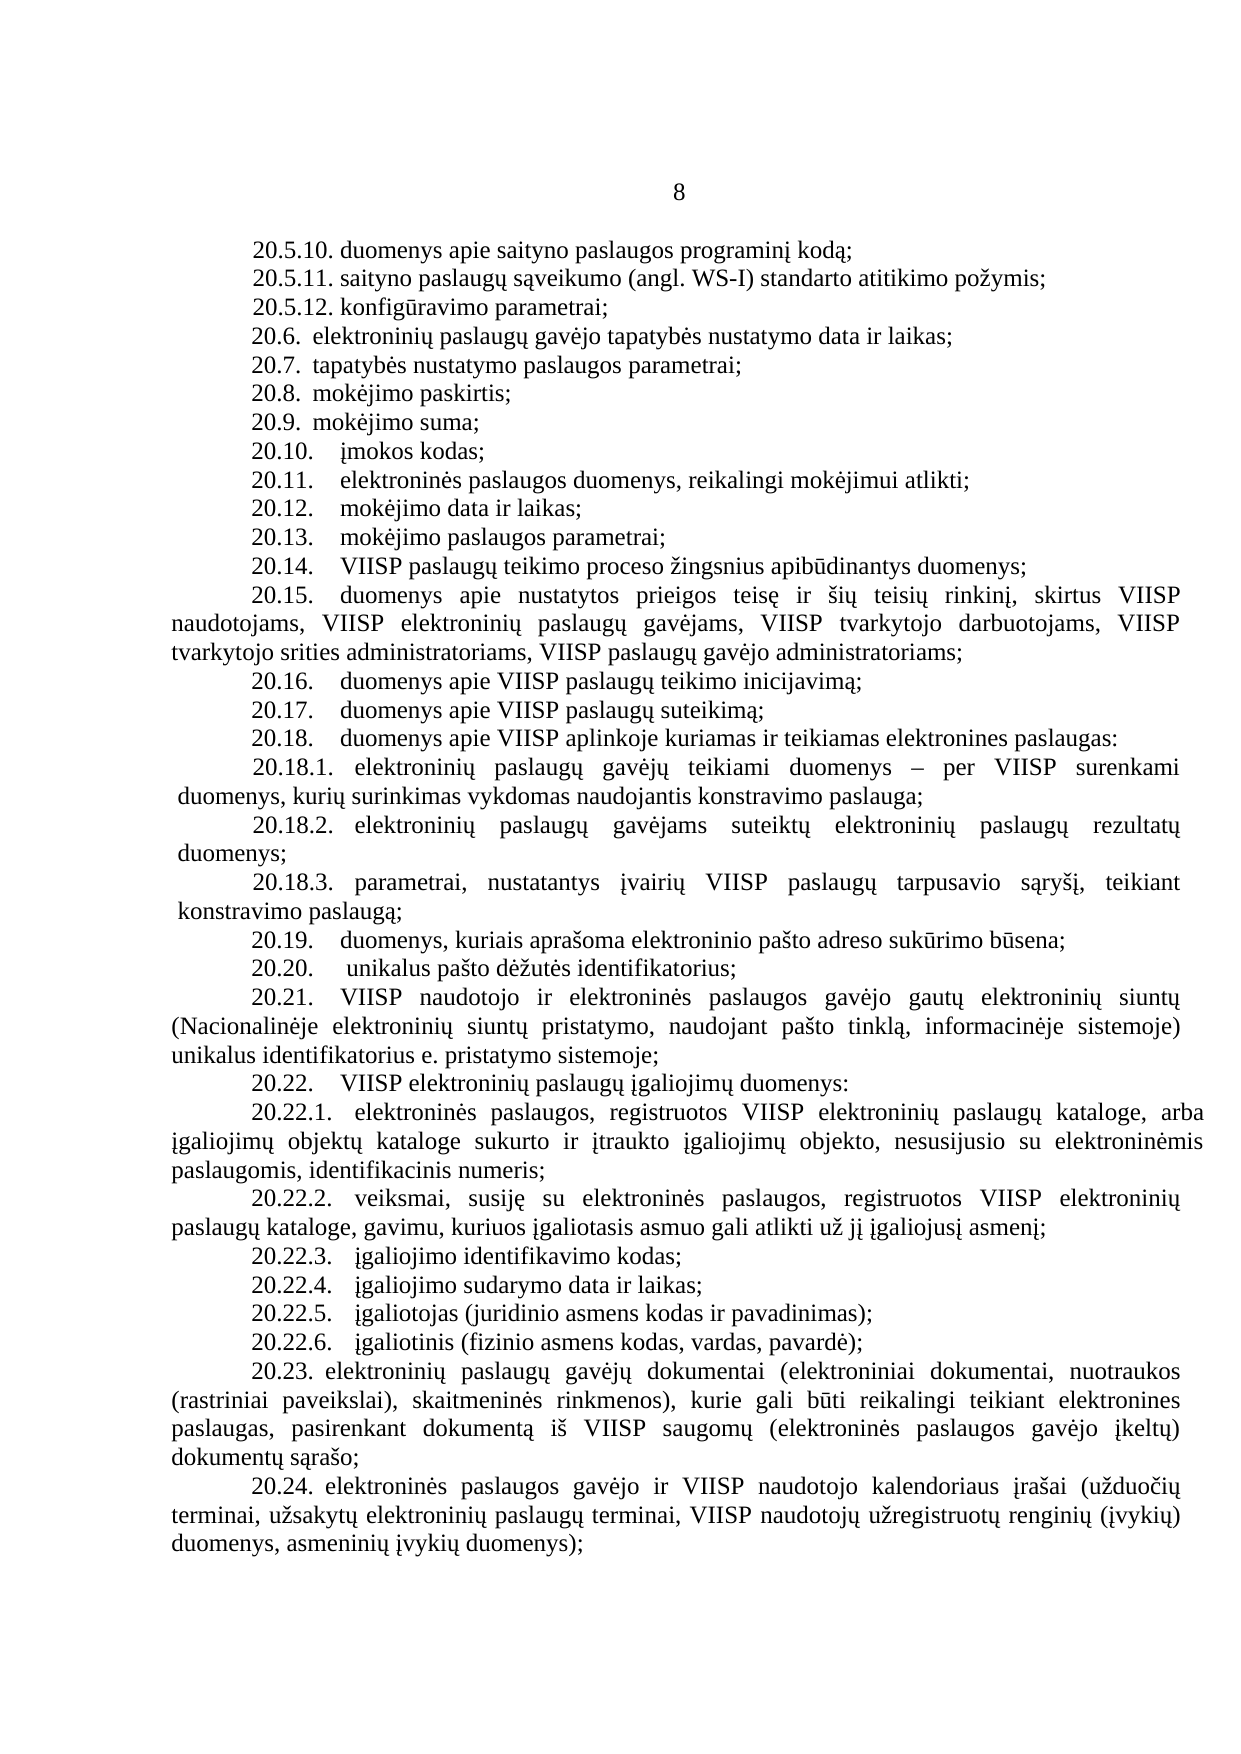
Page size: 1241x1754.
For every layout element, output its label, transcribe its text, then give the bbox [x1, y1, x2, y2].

text 20.22.3. įgaliojimo identifikavimo kodas; [171, 1241, 1181, 1270]
text 20.11. elektroninės paslaugos duomenys, reikalingi mokėjimui atlikti; [171, 465, 1181, 493]
text 20.16. duomenys apie VIISP paslaugų teikimo inicijavimą; [171, 666, 1181, 695]
text 20.24. elektroninės paslaugos gavėjo ir VIISP naudotojo kalendoriaus įrašai (užduočių terminai, užsakytų elektroninių paslaugų terminai, VIISP naudotojų užregistruotų renginių (įvykių) duomenys, asmeninių įvykių duomenys); [171, 1471, 1181, 1557]
text 20.7. tapatybės nustatymo paslaugos parametrai; [177, 350, 1181, 378]
text 20.8. mokėjimo paskirtis; [177, 378, 1181, 407]
text 20.10. įmokos kodas; [171, 436, 1181, 465]
text 20.18.3. parametrai, nustatantys įvairių VIISP paslaugų tarpusavio sąryšį, teikiant konstravimo paslaugą; [177, 867, 1181, 925]
text 20.15. duomenys apie nustatytos prieigos teisę ir šių teisių rinkinį, skirtus VIISP naudotojams, VIISP elektroninių paslaugų gavėjams, VIISP tvarkytojo darbuotojams, VIISP tvarkytojo srities administratoriams, VIISP paslaugų gavėjo administratoriams; [171, 580, 1181, 666]
text 20.6. elektroninių paslaugų gavėjo tapatybės nustatymo data ir laikas; [177, 321, 1181, 350]
text 20.22.5. įgaliotojas (juridinio asmens kodas ir pavadinimas); [171, 1298, 1181, 1327]
text 20.22.1. elektroninės paslaugos, registruotos VIISP elektroninių paslaugų kataloge, arba įgaliojimų objektų kataloge sukurto ir įtraukto įgaliojimų objekto, nesusijusio su elektroninėmis paslaugomis, identifikacinis numeris; [171, 1097, 1205, 1183]
text 20.17. duomenys apie VIISP paslaugų suteikimą; [171, 695, 1181, 723]
text 20.9. mokėjimo suma; [177, 407, 1181, 436]
text 20.5.10. duomenys apie saityno paslaugos programinį kodą; [177, 235, 1181, 263]
text 20.5.12. konfigūravimo parametrai; [177, 292, 1181, 321]
text 20.14. VIISP paslaugų teikimo proceso žingsnius apibūdinantys duomenys; [171, 551, 1181, 580]
text 20.13. mokėjimo paslaugos parametrai; [171, 522, 1181, 551]
text 20.18.1. elektroninių paslaugų gavėjų teikiami duomenys – per VIISP surenkami duomenys, kurių surinkimas vykdomas naudojantis konstravimo paslauga; [177, 752, 1181, 810]
text 20.18. duomenys apie VIISP aplinkoje kuriamas ir teikiamas elektronines paslaugas: [171, 723, 1181, 752]
text 20.5.11. saityno paslaugų sąveikumo (angl. WS-I) standarto atitikimo požymis; [177, 263, 1181, 292]
text 20.22. VIISP elektroninių paslaugų įgaliojimų duomenys: [171, 1068, 1181, 1097]
text 20.20. unikalus pašto dėžutės identifikatorius; [171, 953, 1181, 982]
text 20.22.4. įgaliojimo sudarymo data ir laikas; [171, 1270, 1181, 1298]
text 20.19. duomenys, kuriais aprašoma elektroninio pašto adreso sukūrimo būsena; [171, 925, 1181, 953]
text 20.12. mokėjimo data ir laikas; [171, 493, 1181, 522]
text 20.22.6. įgaliotinis (fizinio asmens kodas, vardas, pavardė); [171, 1327, 1181, 1356]
text 20.18.2. elektroninių paslaugų gavėjams suteiktų elektroninių paslaugų rezultatų duomenys; [177, 810, 1181, 867]
text 20.22.2. veiksmai, susiję su elektroninės paslaugos, registruotos VIISP elektroninių paslaugų kataloge, gavimu, kuriuos įgaliotasis asmuo gali atlikti už jį įgaliojusį asmenį; [171, 1183, 1181, 1241]
text 20.23. elektroninių paslaugų gavėjų dokumentai (elektroniniai dokumentai, nuotraukos (rastriniai paveikslai), skaitmeninės rinkmenos), kurie gali būti reikalingi teikiant elektronines paslaugas, pasirenkant dokumentą iš VIISP saugomų (elektroninės paslaugos gavėjo įkeltų) dokumentų sąrašo; [171, 1356, 1181, 1471]
text 20.21. VIISP naudotojo ir elektroninės paslaugos gavėjo gautų elektroninių siuntų (Nacionalinėje elektroninių siuntų pristatymo, naudojant pašto tinklą, informacinėje sistemoje) unikalus identifikatorius e. pristatymo sistemoje; [171, 982, 1181, 1068]
